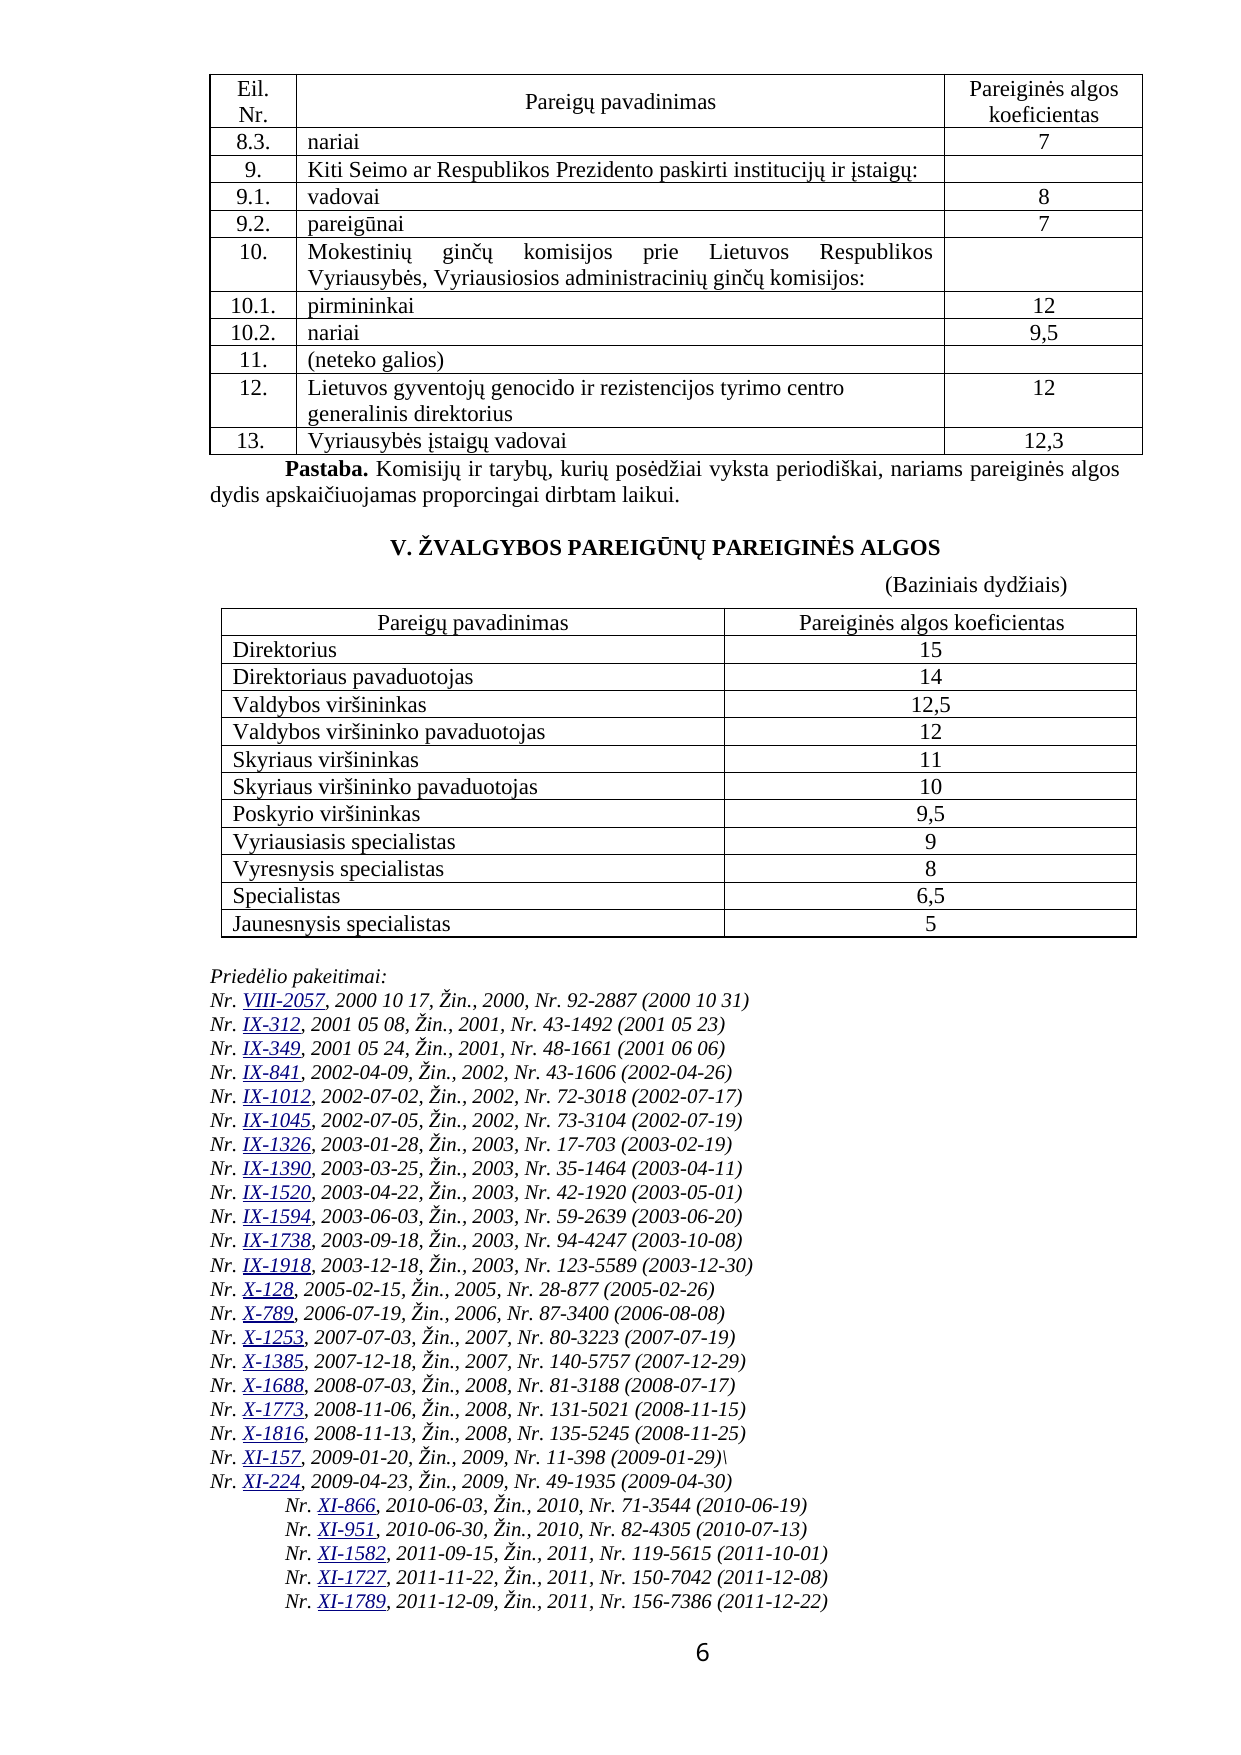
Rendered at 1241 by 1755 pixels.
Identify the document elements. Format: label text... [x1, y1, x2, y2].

table_cell 12 [945, 374, 1142, 427]
table_cell Valdybos viršininko pavaduotojas [222, 718, 724, 744]
table_header Pareiginės algos koeficientas [725, 609, 1136, 635]
text (Baziniais dydžiais) [210, 571, 1120, 597]
table_cell Vyresnysis specialistas [222, 855, 724, 882]
text Nr. X-1688, 2008-07-03, Žin., 2008, Nr. 81-3188 (2008-07-17) [210, 1373, 1120, 1397]
table_cell 12,3 [945, 428, 1142, 454]
text Nr. IX-841, 2002-04-09, Žin., 2002, Nr. 43-1606 (2002-04-26) [210, 1060, 1120, 1084]
table_cell (neteko galios) [297, 346, 944, 373]
table_cell Mokestinių ginčų komisijos prie Lietuvos Respublikos Vyriausybės, Vyriausiosios administracinių ginčų komisijos: [297, 238, 944, 291]
table_cell 9. [211, 156, 296, 182]
text Nr. XI-1582, 2011-09-15, Žin., 2011, Nr. 119-5615 (2011-10-01) [210, 1541, 1120, 1565]
table_cell 7 [945, 211, 1142, 237]
table_cell nariai [297, 319, 944, 345]
text V. ŽVALGYBOS PAREIGŪNŲ PAREIGINĖS ALGOS [210, 534, 1120, 560]
table_cell 8 [725, 855, 1136, 882]
text Priedėlio pakeitimai: [210, 964, 1120, 988]
table_cell [945, 156, 1142, 182]
table_cell 10. [211, 238, 296, 291]
table_cell pareigūnai [297, 211, 944, 237]
table_cell nariai [297, 128, 944, 155]
table_cell Poskyrio viršininkas [222, 800, 724, 827]
table_cell 12,5 [725, 691, 1136, 717]
table_cell Skyriaus viršininkas [222, 746, 724, 772]
text Nr. X-1773, 2008-11-06, Žin., 2008, Nr. 131-5021 (2008-11-15) [210, 1397, 1120, 1421]
table_cell 10 [725, 773, 1136, 799]
table_cell 11. [211, 346, 296, 373]
text Nr. IX-1390, 2003-03-25, Žin., 2003, Nr. 35-1464 (2003-04-11) [210, 1156, 1120, 1180]
table_cell 12. [211, 374, 296, 427]
text Nr. X-128, 2005-02-15, Žin., 2005, Nr. 28-877 (2005-02-26) [210, 1277, 1120, 1301]
text Nr. IX-1326, 2003-01-28, Žin., 2003, Nr. 17-703 (2003-02-19) [210, 1132, 1120, 1156]
table_cell 11 [725, 746, 1136, 772]
table_cell pirmininkai [297, 292, 944, 318]
text Nr. XI-157, 2009-01-20, Žin., 2009, Nr. 11-398 (2009-01-29)\ [210, 1445, 1120, 1469]
text Nr. IX-1012, 2002-07-02, Žin., 2002, Nr. 72-3018 (2002-07-17) [210, 1084, 1120, 1108]
table_cell Direktorius [222, 636, 724, 662]
table_cell 7 [945, 128, 1142, 155]
table_cell 9.1. [211, 183, 296, 209]
text Nr. X-1816, 2008-11-13, Žin., 2008, Nr. 135-5245 (2008-11-25) [210, 1421, 1120, 1445]
table_cell 6,5 [725, 883, 1136, 909]
table_cell Skyriaus viršininko pavaduotojas [222, 773, 724, 799]
table_cell 10.2. [211, 319, 296, 345]
table_cell 9 [725, 828, 1136, 854]
table_cell 12 [725, 718, 1136, 744]
table_cell Specialistas [222, 883, 724, 909]
table_cell Vyriausiasis specialistas [222, 828, 724, 854]
table_header Eil. Nr. [211, 75, 296, 127]
text Pastaba. Komisijų ir tarybų, kurių posėdžiai vyksta periodiškai, nariams pareiginės algos dydis apskaičiuojamas proporcingai dirbtam laikui. [210, 455, 1120, 508]
table_cell 14 [725, 664, 1136, 690]
text Nr. X-1253, 2007-07-03, Žin., 2007, Nr. 80-3223 (2007-07-19) [210, 1325, 1120, 1349]
text Nr. IX-1918, 2003-12-18, Žin., 2003, Nr. 123-5589 (2003-12-30) [210, 1252, 1120, 1277]
text Nr. IX-349, 2001 05 24, Žin., 2001, Nr. 48-1661 (2001 06 06) [210, 1036, 1120, 1060]
table_cell 9,5 [945, 319, 1142, 345]
text Nr. IX-1520, 2003-04-22, Žin., 2003, Nr. 42-1920 (2003-05-01) [210, 1180, 1120, 1204]
text Nr. XI-1789, 2011-12-09, Žin., 2011, Nr. 156-7386 (2011-12-22) [210, 1589, 1120, 1613]
table_cell 9.2. [211, 211, 296, 237]
table_header Pareiginės algos koeficientas [945, 75, 1142, 127]
text Nr. IX-1738, 2003-09-18, Žin., 2003, Nr. 94-4247 (2003-10-08) [210, 1228, 1120, 1252]
table_cell Jaunesnysis specialistas [222, 910, 724, 936]
table_cell 10.1. [211, 292, 296, 318]
text Nr. X-789, 2006-07-19, Žin., 2006, Nr. 87-3400 (2006-08-08) [210, 1301, 1120, 1325]
text Nr. XI-1727, 2011-11-22, Žin., 2011, Nr. 150-7042 (2011-12-08) [210, 1565, 1120, 1589]
table_cell 15 [725, 636, 1136, 662]
table_cell 12 [945, 292, 1142, 318]
table_header Pareigų pavadinimas [297, 75, 944, 127]
table_cell Vyriausybės įstaigų vadovai [297, 428, 944, 454]
table_cell [945, 346, 1142, 373]
table_cell [945, 238, 1142, 291]
text Nr. XI-224, 2009-04-23, Žin., 2009, Nr. 49-1935 (2009-04-30) [210, 1469, 1120, 1493]
table_header Pareigų pavadinimas [222, 609, 724, 635]
table_cell 8.3. [211, 128, 296, 155]
table_cell 9,5 [725, 800, 1136, 827]
table_cell vadovai [297, 183, 944, 209]
table_cell 13. [211, 428, 296, 454]
text Nr. VIII-2057, 2000 10 17, Žin., 2000, Nr. 92-2887 (2000 10 31) [210, 988, 1120, 1012]
table_cell 5 [725, 910, 1136, 936]
text Nr. IX-1594, 2003-06-03, Žin., 2003, Nr. 59-2639 (2003-06-20) [210, 1204, 1120, 1228]
table_cell 8 [945, 183, 1142, 209]
text Nr. XI-866, 2010-06-03, Žin., 2010, Nr. 71-3544 (2010-06-19) [210, 1493, 1120, 1517]
table_cell Direktoriaus pavaduotojas [222, 664, 724, 690]
text Nr. IX-312, 2001 05 08, Žin., 2001, Nr. 43-1492 (2001 05 23) [210, 1012, 1120, 1036]
text Nr. X-1385, 2007-12-18, Žin., 2007, Nr. 140-5757 (2007-12-29) [210, 1349, 1120, 1373]
table_cell Kiti Seimo ar Respublikos Prezidento paskirti institucijų ir įstaigų: [297, 156, 944, 182]
text Nr. IX-1045, 2002-07-05, Žin., 2002, Nr. 73-3104 (2002-07-19) [210, 1108, 1120, 1132]
table_cell Lietuvos gyventojų genocido ir rezistencijos tyrimo centro generalinis direktorius [297, 374, 944, 427]
text Nr. XI-951, 2010-06-30, Žin., 2010, Nr. 82-4305 (2010-07-13) [210, 1517, 1120, 1541]
table_cell Valdybos viršininkas [222, 691, 724, 717]
